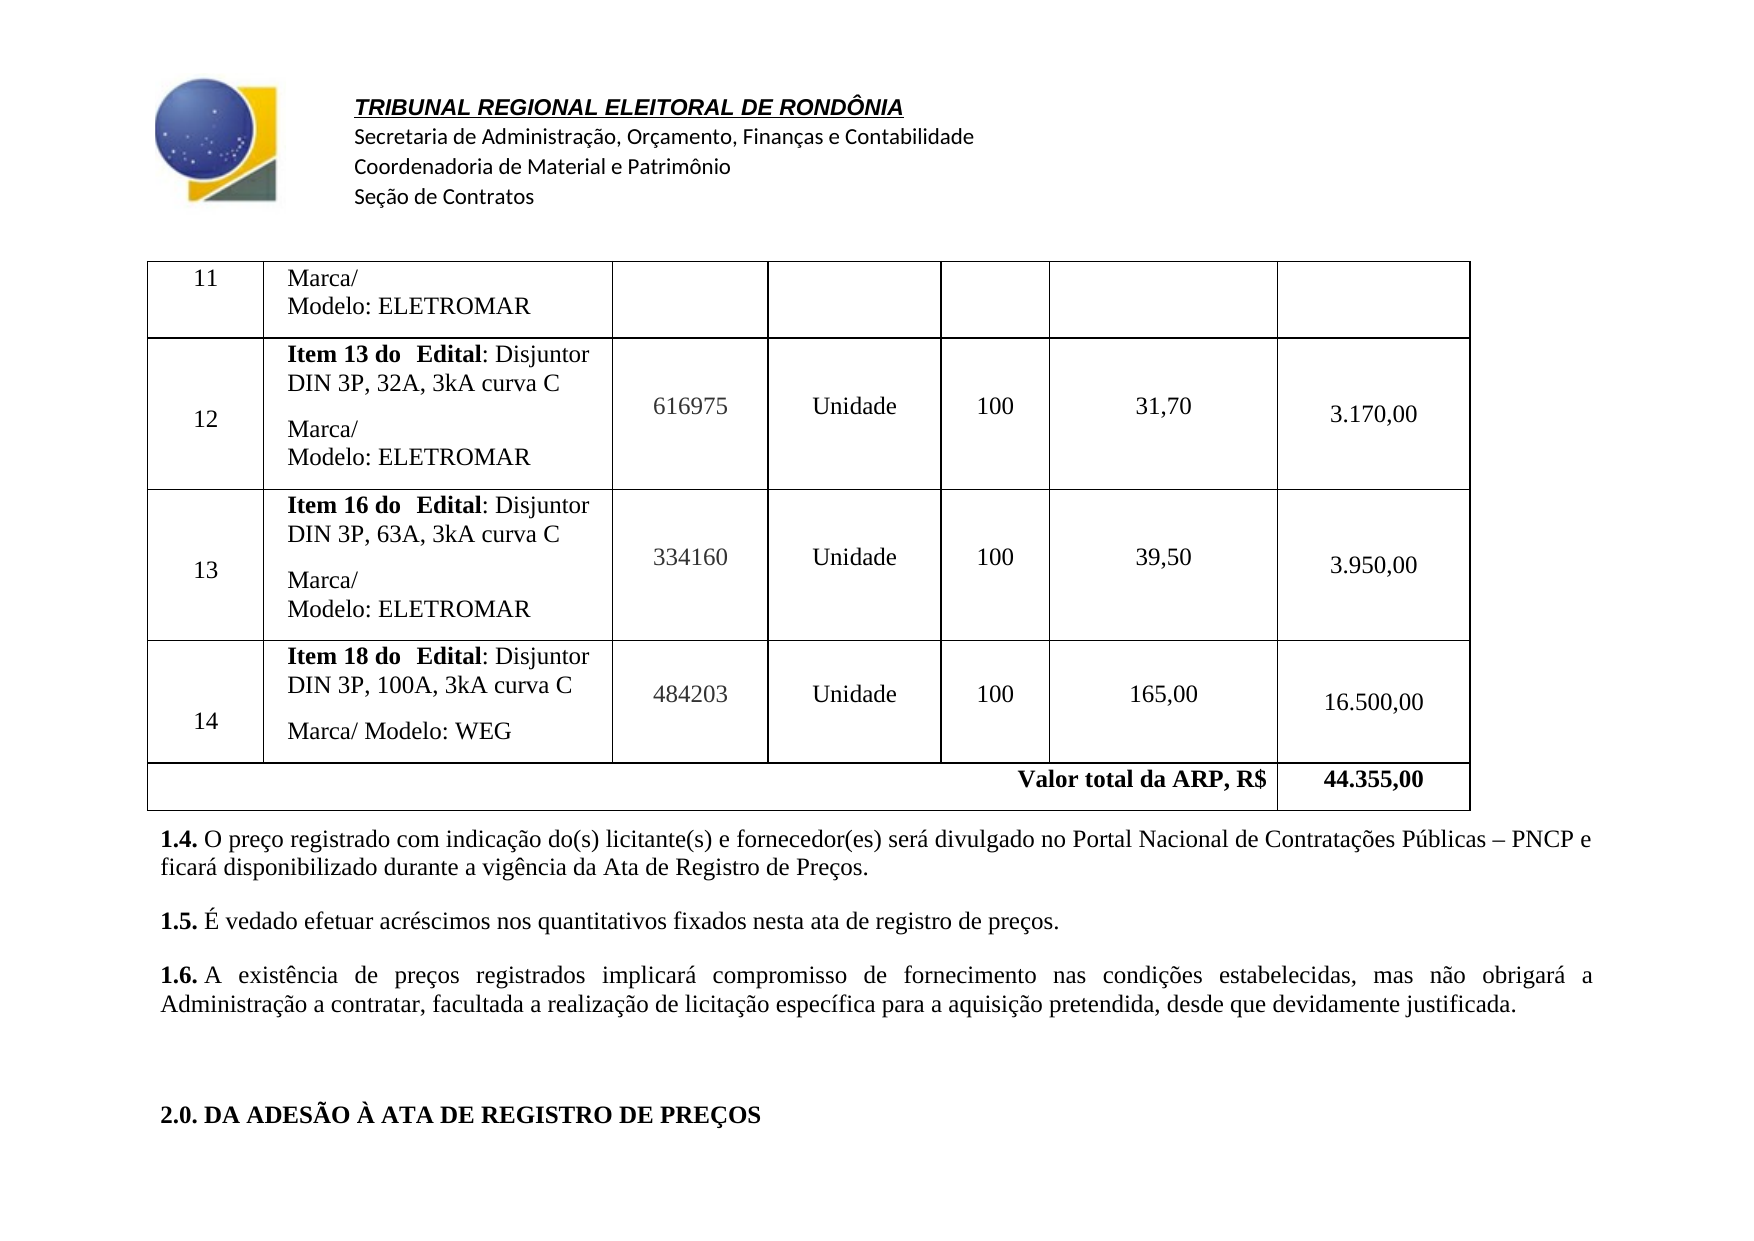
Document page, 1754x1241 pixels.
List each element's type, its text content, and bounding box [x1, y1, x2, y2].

table_cell [942, 262, 1049, 337]
table_cell [1050, 262, 1277, 337]
text 2.0. DA ADESÃO À ATA DE REGISTRO DE PREÇOS [160, 1100, 1594, 1129]
table_cell 11 [148, 262, 263, 337]
table_cell Unidade [769, 339, 940, 488]
table_cell 14 [148, 641, 263, 762]
table_cell 3.170,00 [1278, 339, 1469, 488]
table_cell 616975 [613, 339, 767, 488]
table_cell Unidade [769, 641, 940, 762]
table_cell [769, 262, 940, 337]
table_cell 100 [942, 490, 1049, 639]
text 1.6. A existência de preços registrados implicará compromisso de fornecimento nas condições estabelecidas, mas não obrigará a Administração a contratar, facultada a realização de licitação específica para a aquisição pretendida, desde que devidamente justificada. [160, 960, 1594, 1017]
table_cell Item 16 do Edital: Disjuntor DIN 3P, 63A, 3kA curva C Marca/ Modelo: ELETROMAR [264, 490, 612, 639]
table_cell 484203 [613, 641, 767, 762]
table_cell Item 13 do Edital: Disjuntor DIN 3P, 32A, 3kA curva C Marca/ Modelo: ELETROMAR [264, 339, 612, 488]
table_cell 16.500,00 [1278, 641, 1469, 762]
table_cell 165,00 [1050, 641, 1277, 762]
table_cell 12 [148, 339, 263, 488]
table_cell Item 18 do Edital: Disjuntor DIN 3P, 100A, 3kA curva C Marca/ Modelo: WEG [264, 641, 612, 762]
table_cell 31,70 [1050, 339, 1277, 488]
table_cell 39,50 [1050, 490, 1277, 639]
table_cell Valor total da ARP, R$ [148, 764, 1277, 810]
table_cell 334160 [613, 490, 767, 639]
text 1.4. O preço registrado com indicação do(s) licitante(s) e fornecedor(es) será divulgado no Portal Nacional de Contratações Públicas – PNCP e ficará disponibilizado durante a vigência da Ata de Registro de Preços. [160, 824, 1594, 881]
text 1.5. É vedado efetuar acréscimos nos quantitativos fixados nesta ata de registro de preços. [160, 906, 1594, 935]
table_cell Marca/ Modelo: ELETROMAR [264, 262, 612, 337]
table_cell [1278, 262, 1469, 337]
table_cell 13 [148, 490, 263, 639]
table_cell 100 [942, 641, 1049, 762]
table_cell 44.355,00 [1278, 764, 1469, 810]
table_cell 100 [942, 339, 1049, 488]
table_cell Unidade [769, 490, 940, 639]
table_cell [613, 262, 767, 337]
table_cell 3.950,00 [1278, 490, 1469, 639]
